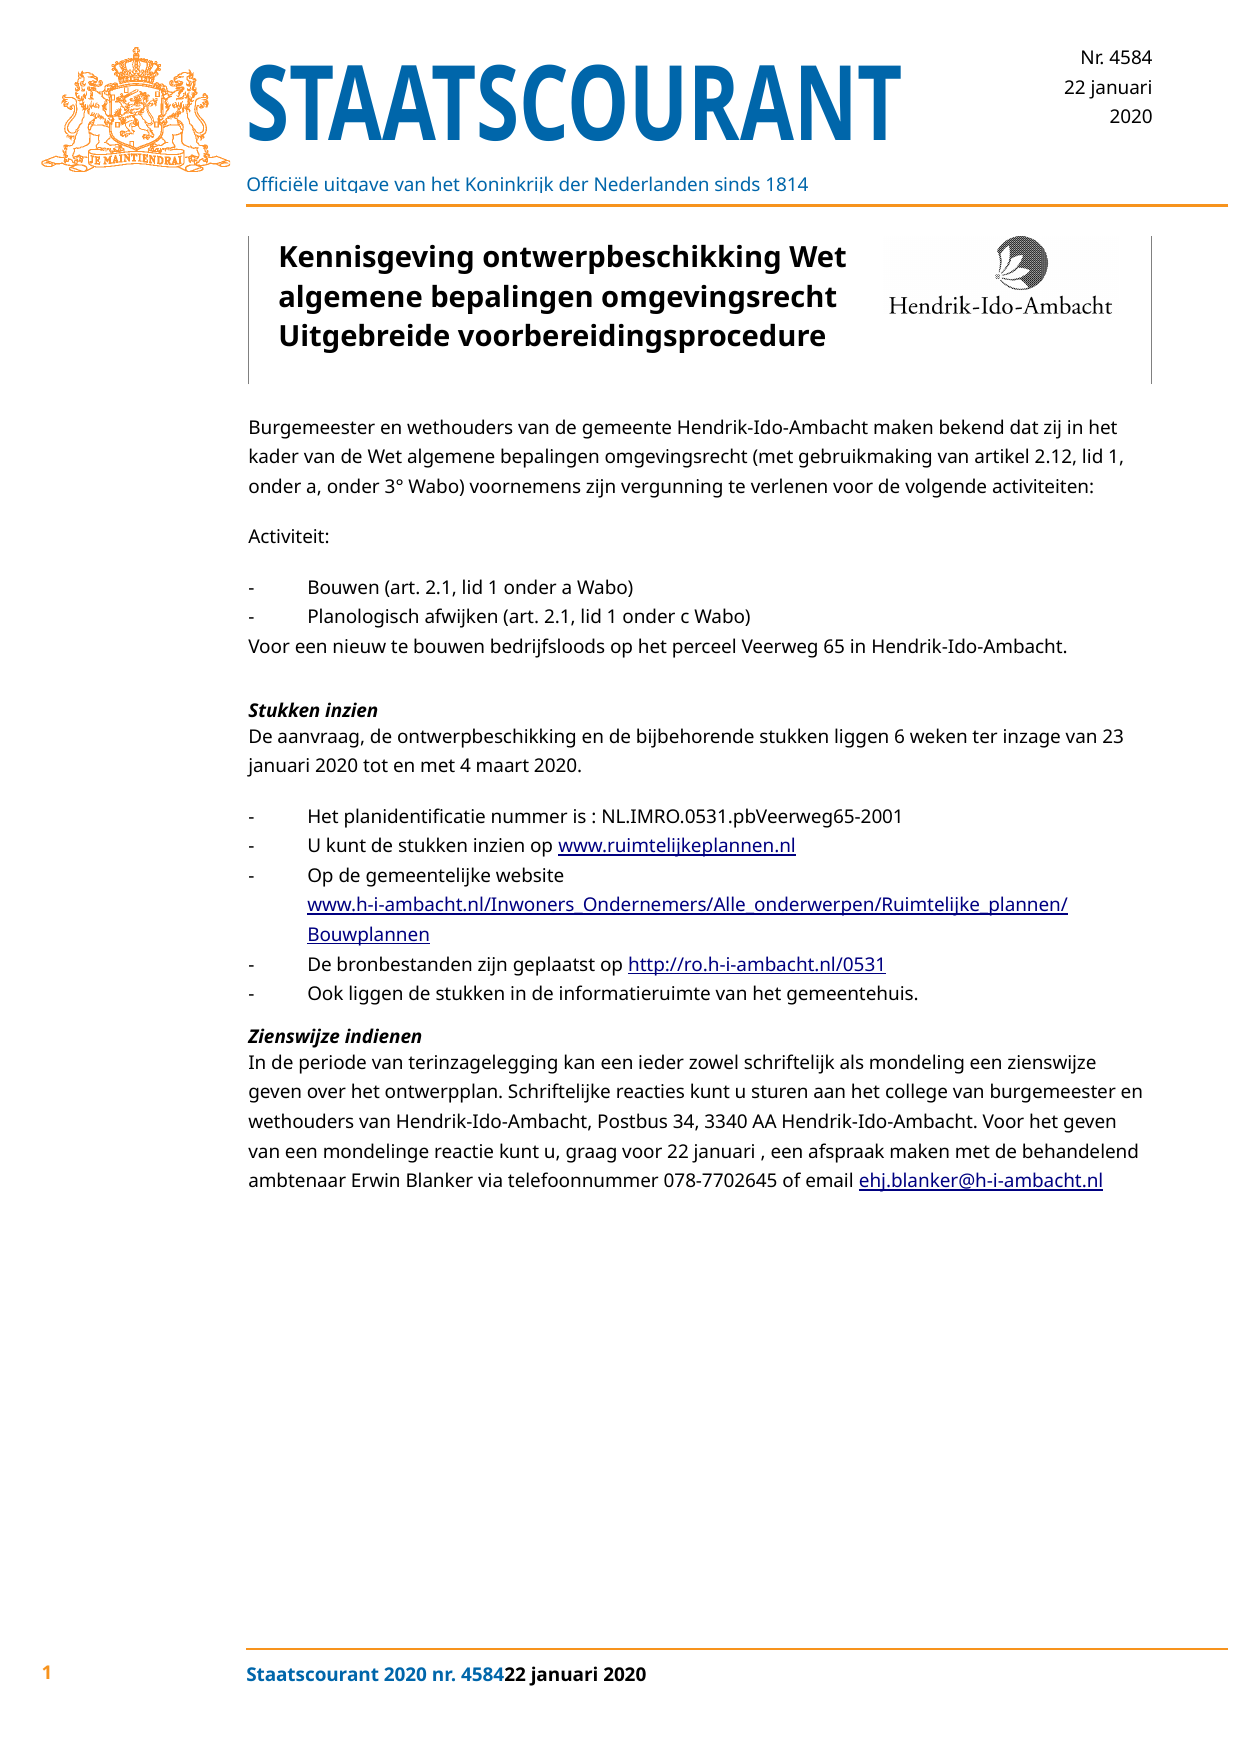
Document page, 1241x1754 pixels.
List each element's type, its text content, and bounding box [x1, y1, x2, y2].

list Het planidentificatie nummer is : NL.IMRO.0531.pbVeerweg65-2001 [248, 803, 1152, 828]
picture [882, 236, 1119, 314]
text Stukken inzien [248, 697, 1152, 723]
list Ook liggen de stukken in de informatieruimte van het gemeentehuis. [248, 980, 1152, 1006]
text Voor een nieuw te bouwen bedrijfsloods op het perceel Veerweg 65 in Hendrik-Ido-Ambacht. [248, 633, 1152, 659]
text Burgemeester en wethouders van de gemeente Hendrik-Ido-Ambacht maken bekend dat zij in het kader van de Wet algemene bepalingen omgevingsrecht (met gebruikmaking van artikel 2.12, lid 1, onder a, onder 3° Wabo) voornemens zijn vergunning te verlenen voor de volgende activiteiten: [248, 414, 1152, 499]
text De aanvraag, de ontwerpbeschikking en de bijbehorende stukken liggen 6 weken ter inzage van 23 januari 2020 tot en met 4 maart 2020. [248, 723, 1152, 778]
list Planologisch afwijken (art. 2.1, lid 1 onder c Wabo) [248, 603, 1152, 629]
table_header [850, 236, 1151, 384]
table_header Kennisgeving ontwerpbeschikking Wet algemene bepalingen omgevingsrecht Uitgebreide voorbereidingsprocedure [249, 236, 850, 384]
list U kunt de stukken inzien op www.ruimtelijkeplannen.nl [248, 832, 1152, 858]
picture [41, 47, 231, 172]
text In de periode van terinzagelegging kan een ieder zowel schriftelijk als mondeling een zienswijze geven over het ontwerpplan. Schriftelijke reacties kunt u sturen aan het college van burgemeester en wethouders van Hendrik-Ido-Ambacht, Postbus 34, 3340 AA Hendrik-Ido-Ambacht. Voor het geven van een mondelinge reactie kunt u, graag voor 22 januari , een afspraak maken met de behandelend ambtenaar Erwin Blanker via telefoonnummer 078-7702645 of email ehj.blanker@h-i-ambacht.nl [248, 1049, 1152, 1193]
text Zienswijze indienen [248, 1023, 1152, 1049]
text Activiteit: [248, 523, 1152, 549]
list De bronbestanden zijn geplaatst op http://ro.h-i-ambacht.nl/0531 [248, 951, 1152, 976]
list Op de gemeentelijke website www.h-i-ambacht.nl/Inwoners_Ondernemers/Alle_onderwerpen/Ruimtelijke_plannen/Bouwplannen [248, 862, 1152, 947]
list Bouwen (art. 2.1, lid 1 onder a Wabo) [248, 574, 1152, 600]
